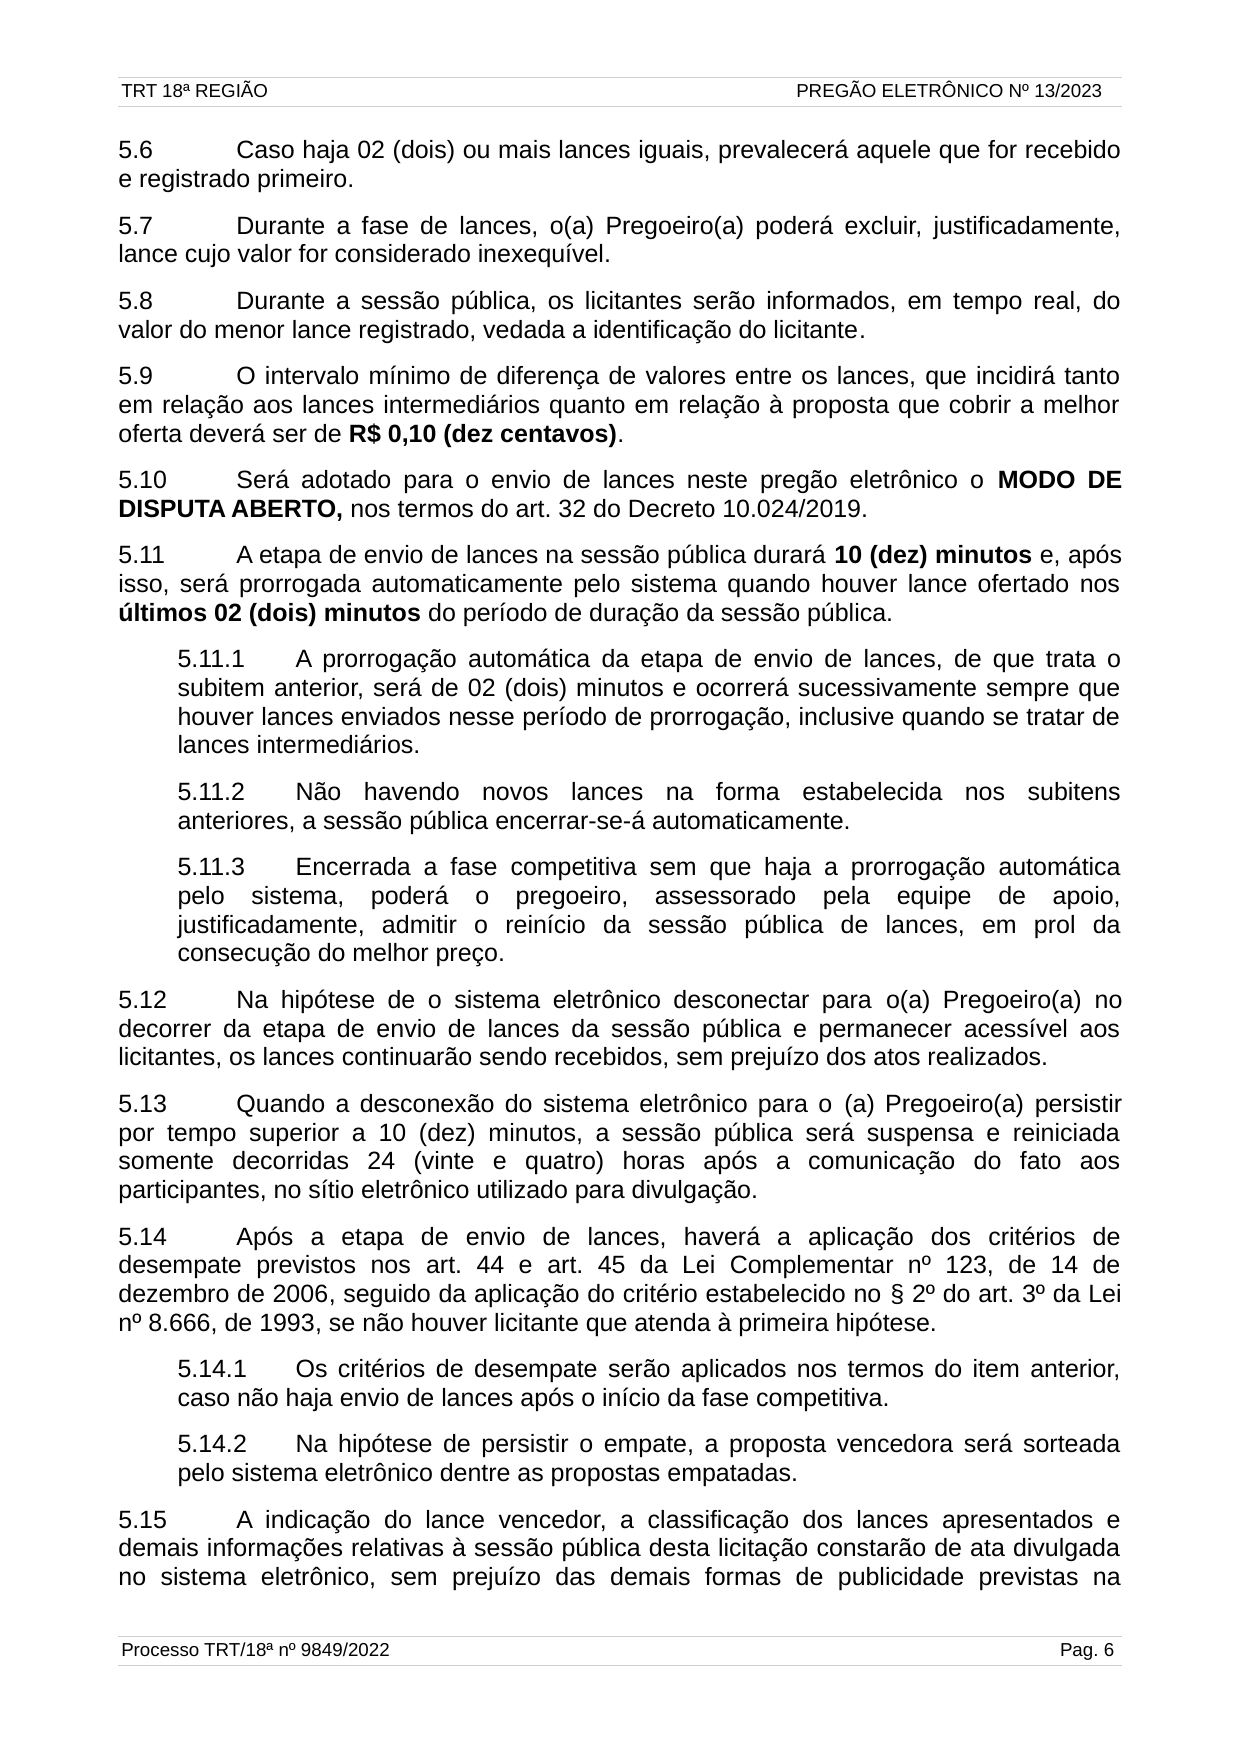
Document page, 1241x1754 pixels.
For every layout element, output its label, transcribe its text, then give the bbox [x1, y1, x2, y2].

text 5.11.3 Encerrada a fase competitiva sem que haja a prorrogação automática pelo sistema, poderá o pregoeiro, assessorado pela equipe de apoio, justificadamente, admitir o reinício da sessão pública de lances, em prol da consecução do melhor preço. [177, 852, 1122, 967]
text 5.10 Será adotado para o envio de lances neste pregão eletrônico o MODO DE DISPUTA ABERTO, nos termos do art. 32 do Decreto 10.024/2019. [118, 465, 1122, 523]
text 5.9 O intervalo mínimo de diferença de valores entre os lances, que incidirá tanto em relação aos lances intermediários quanto em relação à proposta que cobrir a melhor oferta deverá ser de R$ 0,10 (dez centavos). [118, 361, 1122, 447]
text 5.7 Durante a fase de lances, o(a) Pregoeiro(a) poderá excluir, justificadamente, lance cujo valor for considerado inexequível. [118, 211, 1122, 268]
text 5.14.1 Os critérios de desempate serão aplicados nos termos do item anterior, caso não haja envio de lances após o início da fase competitiva. [177, 1354, 1122, 1412]
text 5.12 Na hipótese de o sistema eletrônico desconectar para o(a) Pregoeiro(a) no decorrer da etapa de envio de lances da sessão pública e permanecer acessível aos licitantes, os lances continuarão sendo recebidos, sem prejuízo dos atos realizados. [118, 985, 1122, 1071]
text 5.14 Após a etapa de envio de lances, haverá a aplicação dos critérios de desempate previstos nos art. 44 e art. 45 da Lei Complementar nº 123, de 14 de dezembro de 2006, seguido da aplicação do critério estabelecido no § 2º do art. 3º da Lei nº 8.666, de 1993, se não houver licitante que atenda à primeira hipótese. [118, 1222, 1122, 1337]
text 5.11.2 Não havendo novos lances na forma estabelecida nos subitens anteriores, a sessão pública encerrar-se-á automaticamente. [177, 777, 1122, 834]
text 5.15 A indicação do lance vencedor, a classificação dos lances apresentados e demais informações relativas à sessão pública desta licitação constarão de ata divulgada no sistema eletrônico, sem prejuízo das demais formas de publicidade previstas na [118, 1505, 1122, 1591]
text 5.11.1 A prorrogação automática da etapa de envio de lances, de que trata o subitem anterior, será de 02 (dois) minutos e ocorrerá sucessivamente sempre que houver lances enviados nesse período de prorrogação, inclusive quando se tratar de lances intermediários. [177, 644, 1122, 759]
text 5.11 A etapa de envio de lances na sessão pública durará 10 (dez) minutos e, após isso, será prorrogada automaticamente pelo sistema quando houver lance ofertado nos últimos 02 (dois) minutos do período de duração da sessão pública. [118, 540, 1122, 627]
text 5.13 Quando a desconexão do sistema eletrônico para o (a) Pregoeiro(a) persistir por tempo superior a 10 (dez) minutos, a sessão pública será suspensa e reiniciada somente decorridas 24 (vinte e quatro) horas após a comunicação do fato aos participantes, no sítio eletrônico utilizado para divulgação. [118, 1089, 1122, 1204]
text 5.14.2 Na hipótese de persistir o empate, a proposta vencedora será sorteada pelo sistema eletrônico dentre as propostas empatadas. [177, 1429, 1122, 1487]
text 5.8 Durante a sessão pública, os licitantes serão informados, em tempo real, do valor do menor lance registrado, vedada a identificação do licitante. [118, 286, 1122, 343]
text 5.6 Caso haja 02 (dois) ou mais lances iguais, prevalecerá aquele que for recebido e registrado primeiro. [118, 136, 1122, 193]
